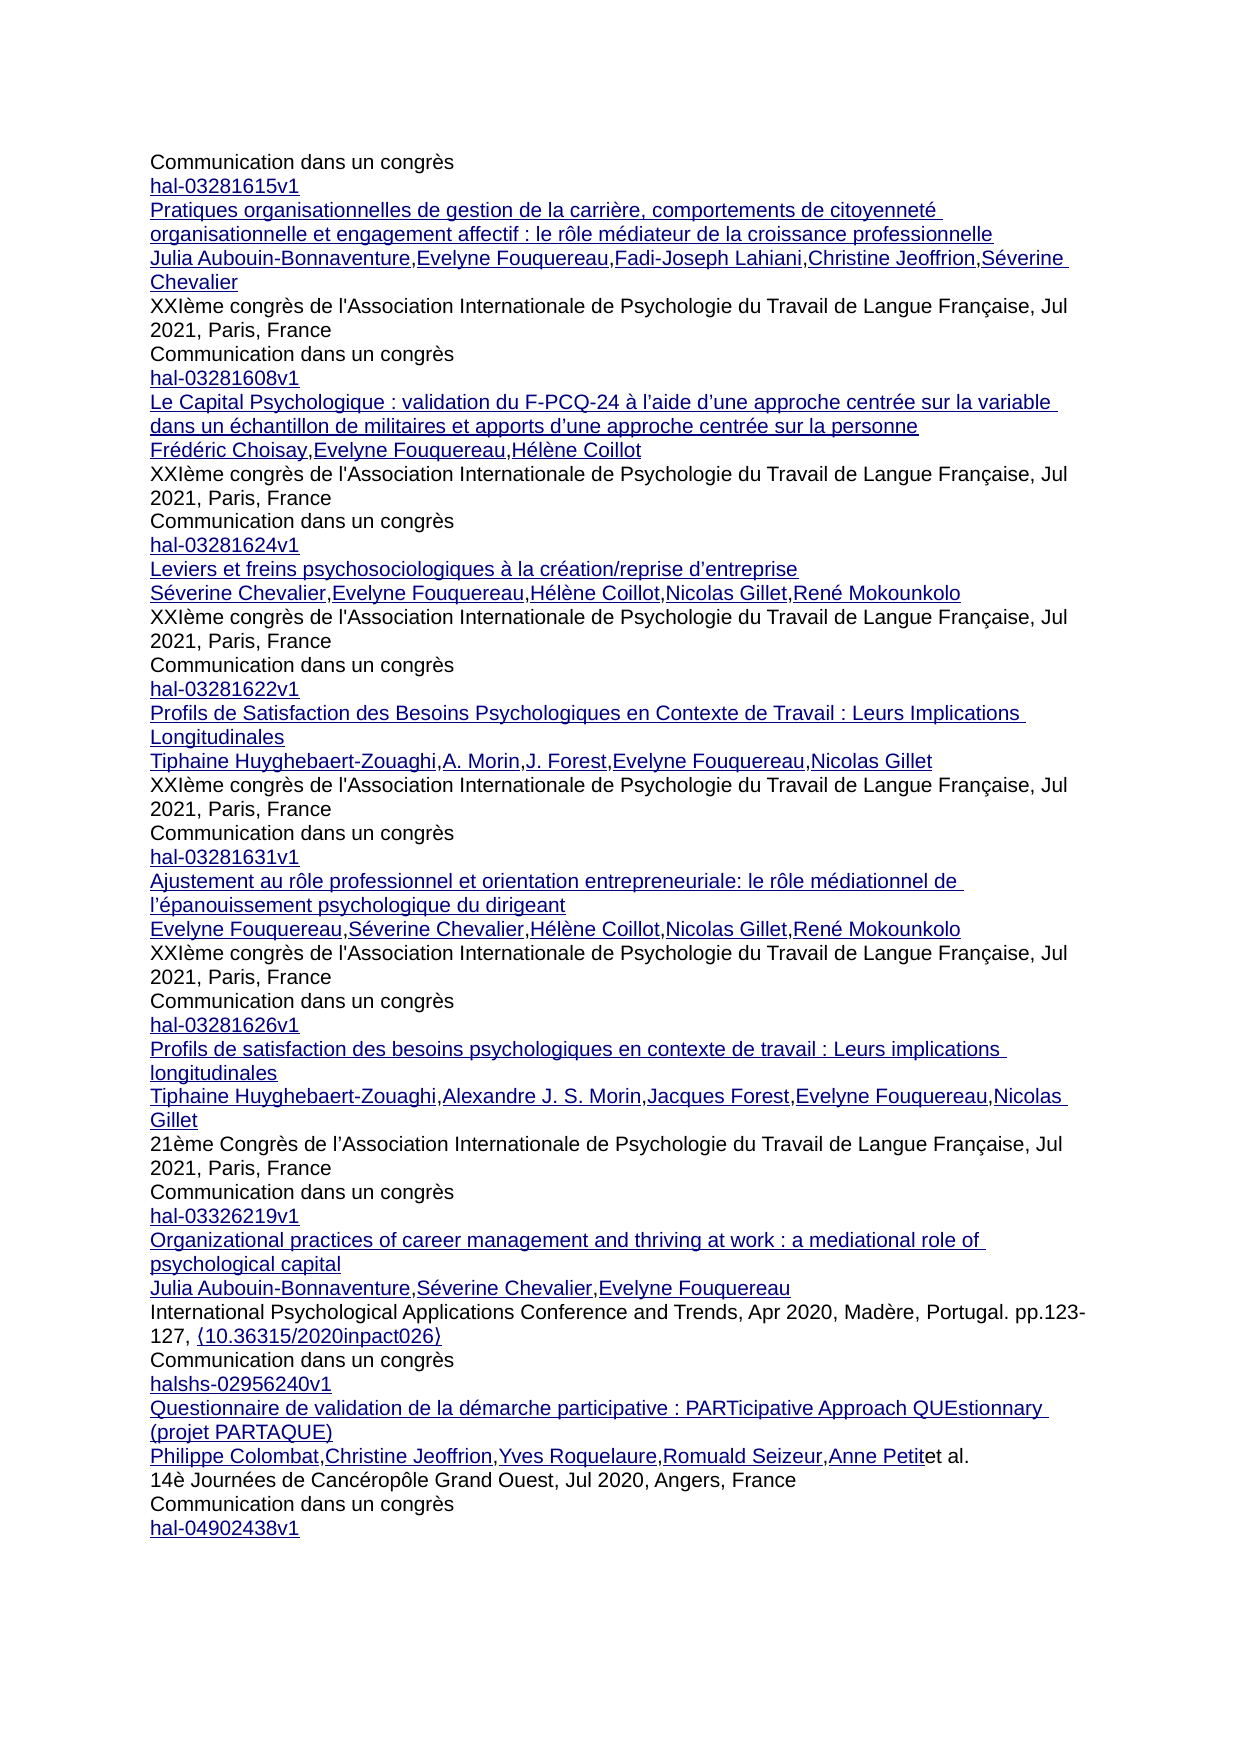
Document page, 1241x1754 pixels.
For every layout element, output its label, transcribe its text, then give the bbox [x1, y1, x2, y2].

table_cell Leviers et freins psychosociologiques à la création/reprise d’entreprise Séverine Chevalier,Evelyne Fouquereau,Hélène Coillot,Nicolas Gillet,René Mokounkolo XXIème congrès de l'Association Internationale de Psychologie du Travail de Langue Française, Jul 2021, Paris, France Communication dans un congrès hal-03281622v1 [150, 557, 1090, 701]
table_cell Communication dans un congrès hal-03281615v1 [150, 150, 1090, 198]
table_cell Profils de satisfaction des besoins psychologiques en contexte de travail : Leurs implications longitudinales Tiphaine Huyghebaert-Zouaghi,Alexandre J. S. Morin,Jacques Forest,Evelyne Fouquereau,Nicolas Gillet 21ème Congrès de l’Association Internationale de Psychologie du Travail de Langue Française, Jul 2021, Paris, France Communication dans un congrès hal-03326219v1 [150, 1036, 1090, 1228]
table_cell Pratiques organisationnelles de gestion de la carrière, comportements de citoyenneté organisationnelle et engagement affectif : le rôle médiateur de la croissance professionnelle Julia Aubouin-Bonnaventure,Evelyne Fouquereau,Fadi-Joseph Lahiani,Christine Jeoffrion,Séverine Chevalier XXIème congrès de l'Association Internationale de Psychologie du Travail de Langue Française, Jul 2021, Paris, France Communication dans un congrès hal-03281608v1 [150, 198, 1090, 389]
table_cell Organizational practices of career management and thriving at work : a mediational role of psychological capital Julia Aubouin-Bonnaventure,Séverine Chevalier,Evelyne Fouquereau International Psychological Applications Conference and Trends, Apr 2020, Madère, Portugal. pp.123-127, ⟨10.36315/2020inpact026⟩ Communication dans un congrès halshs-02956240v1 [150, 1228, 1090, 1396]
table_cell Ajustement au rôle professionnel et orientation entrepreneuriale: le rôle médiationnel de l’épanouissement psychologique du dirigeant Evelyne Fouquereau,Séverine Chevalier,Hélène Coillot,Nicolas Gillet,René Mokounkolo XXIème congrès de l'Association Internationale de Psychologie du Travail de Langue Française, Jul 2021, Paris, France Communication dans un congrès hal-03281626v1 [150, 869, 1090, 1036]
table_cell Le Capital Psychologique : validation du F-PCQ-24 à l’aide d’une approche centrée sur la variable dans un échantillon de militaires et apports d’une approche centrée sur la personne Frédéric Choisay,Evelyne Fouquereau,Hélène Coillot XXIème congrès de l'Association Internationale de Psychologie du Travail de Langue Française, Jul 2021, Paris, France Communication dans un congrès hal-03281624v1 [150, 390, 1090, 557]
table_cell Profils de Satisfaction des Besoins Psychologiques en Contexte de Travail : Leurs Implications Longitudinales Tiphaine Huyghebaert-Zouaghi,A. Morin,J. Forest,Evelyne Fouquereau,Nicolas Gillet XXIème congrès de l'Association Internationale de Psychologie du Travail de Langue Française, Jul 2021, Paris, France Communication dans un congrès hal-03281631v1 [150, 701, 1090, 869]
table_cell Questionnaire de validation de la démarche participative : PARTicipative Approach QUEstionnary (projet PARTAQUE) Philippe Colombat,Christine Jeoffrion,Yves Roquelaure,Romuald Seizeur,Anne Petitet al. 14è Journées de Cancéropôle Grand Ouest, Jul 2020, Angers, France Communication dans un congrès hal-04902438v1 [150, 1396, 1090, 1539]
